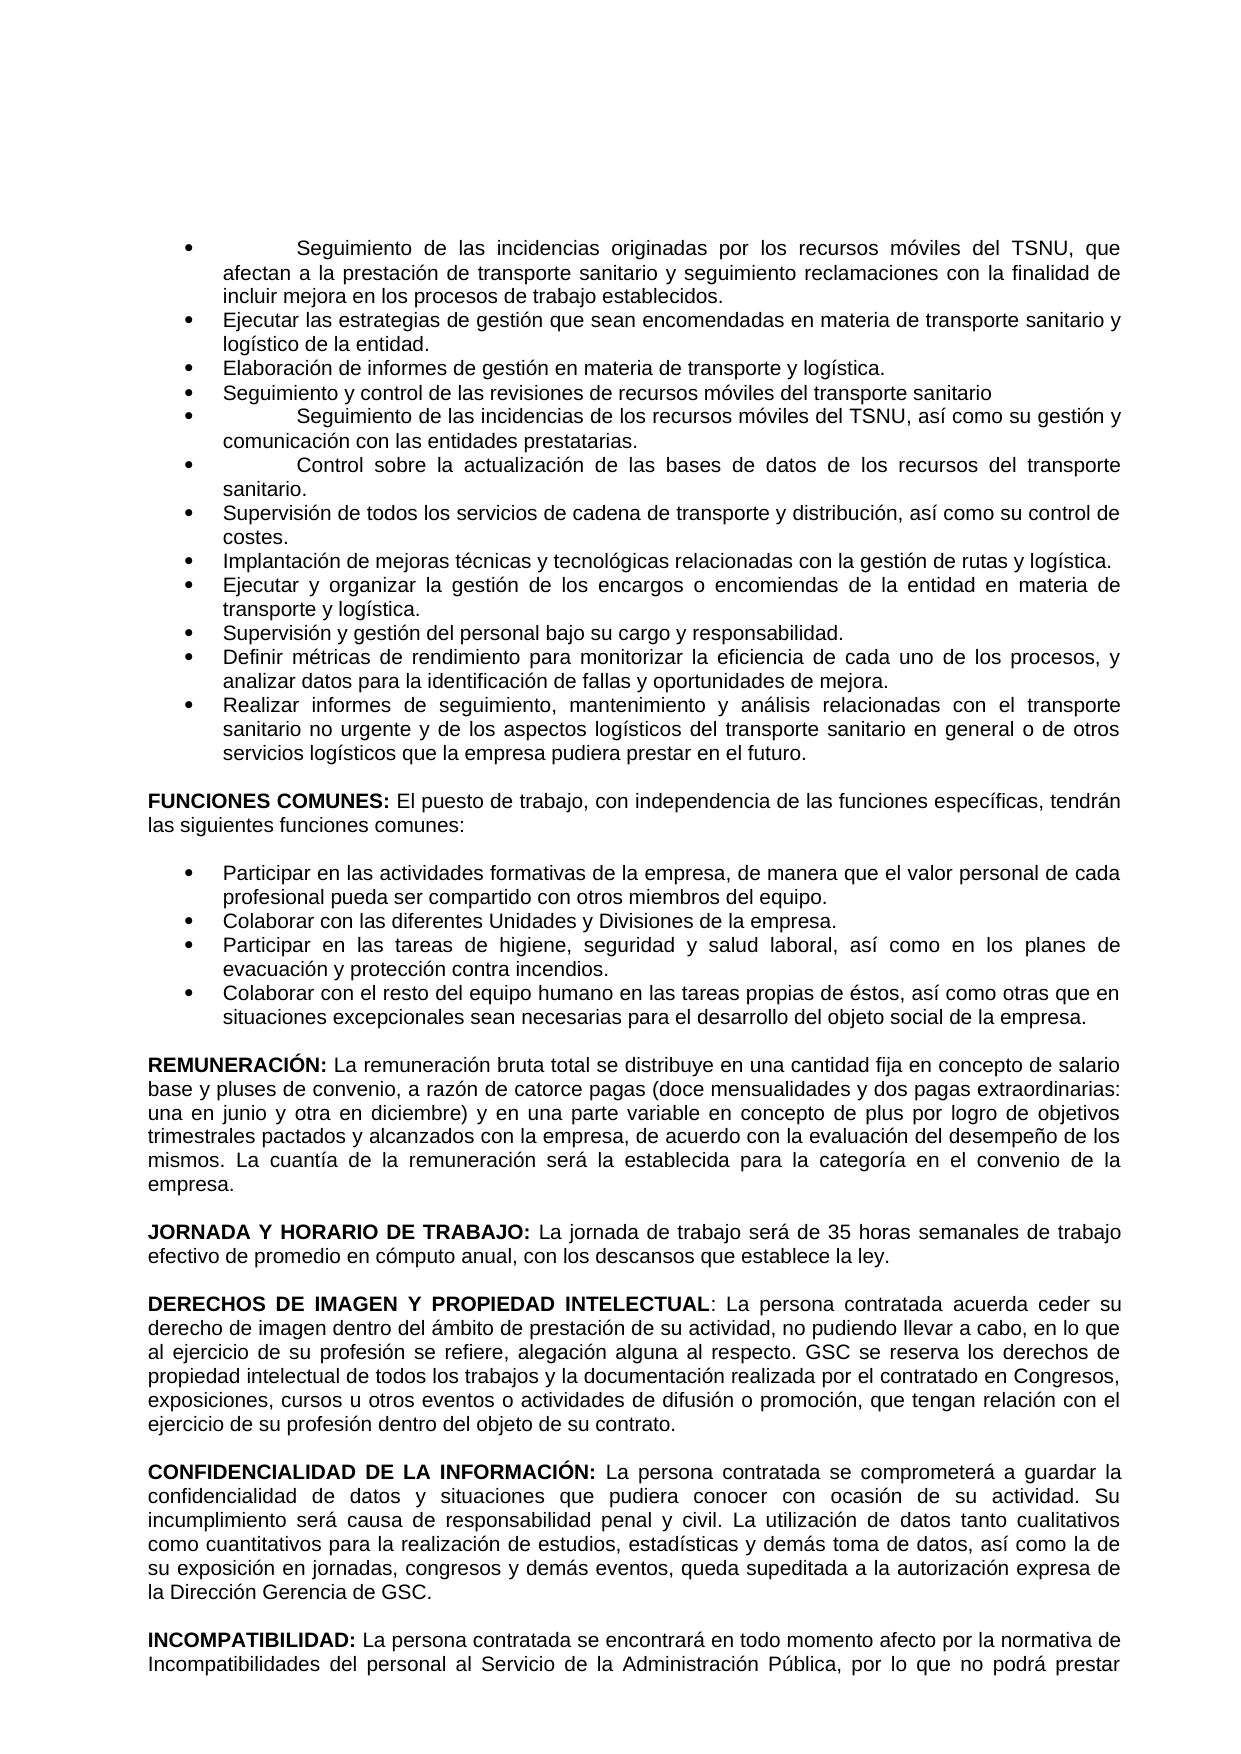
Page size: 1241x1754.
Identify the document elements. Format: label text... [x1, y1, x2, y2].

text CONFIDENCIALIDAD DE LA INFORMACIÓN: La persona contratada se comprometerá a guardar la confidencialidad de datos y situaciones que pudiera conocer con ocasión de su actividad. Su incumplimiento será causa de responsabilidad penal y civil. La utilización de datos tanto cualitativos como cuantitativos para la realización de estudios, estadísticas y demás toma de datos, así como la de su exposición en jornadas, congresos y demás eventos, queda supeditada a la autorización expresa de la Dirección Gerencia de GSC. [148, 1460, 1122, 1603]
list Definir métricas de rendimiento para monitorizar la eficiencia de cada uno de los procesos, y analizar datos para la identificación de fallas y oportunidades de mejora. [185, 644, 1122, 693]
list Realizar informes de seguimiento, mantenimiento y análisis relacionadas con el transporte sanitario no urgente y de los aspectos logísticos del transporte sanitario en general o de otros servicios logísticos que la empresa pudiera prestar en el futuro. [185, 693, 1122, 764]
list Elaboración de informes de gestión en materia de transporte y logística. [185, 356, 1122, 380]
list Seguimiento de las incidencias de los recursos móviles del TSNU, así como su gestión y comunicación con las entidades prestatarias. [185, 404, 1122, 452]
list Control sobre la actualización de las bases de datos de los recursos del transporte sanitario. [185, 452, 1122, 500]
list Participar en las tareas de higiene, seguridad y salud laboral, así como en los planes de evacuación y protección contra incendios. [185, 932, 1122, 981]
text INCOMPATIBILIDAD: La persona contratada se encontrará en todo momento afecto por la normativa de Incompatibilidades del personal al Servicio de la Administración Pública, por lo que no podrá prestar [148, 1627, 1122, 1675]
list Implantación de mejoras técnicas y tecnológicas relacionadas con la gestión de rutas y logística. [185, 548, 1122, 572]
text DERECHOS DE IMAGEN Y PROPIEDAD INTELECTUAL: La persona contratada acuerda ceder su derecho de imagen dentro del ámbito de prestación de su actividad, no pudiendo llevar a cabo, en lo que al ejercicio de su profesión se refiere, alegación alguna al respecto. GSC se reserva los derechos de propiedad intelectual de todos los trabajos y la documentación realizada por el contratado en Congresos, exposiciones, cursos u otros eventos o actividades de difusión o promoción, que tengan relación con el ejercicio de su profesión dentro del objeto de su contrato. [148, 1292, 1122, 1436]
list Ejecutar las estrategias de gestión que sean encomendadas en materia de transporte sanitario y logístico de la entidad. [185, 308, 1122, 356]
list Participar en las actividades formativas de la empresa, de manera que el valor personal de cada profesional pueda ser compartido con otros miembros del equipo. [185, 860, 1122, 908]
list Supervisión de todos los servicios de cadena de transporte y distribución, así como su control de costes. [185, 500, 1122, 548]
list Seguimiento y control de las revisiones de recursos móviles del transporte sanitario [185, 380, 1122, 404]
list Supervisión y gestión del personal bajo su cargo y responsabilidad. [185, 621, 1122, 644]
text REMUNERACIÓN: La remuneración bruta total se distribuye en una cantidad fija en concepto de salario base y pluses de convenio, a razón de catorce pagas (doce mensualidades y dos pagas extraordinarias: una en junio y otra en diciembre) y en una parte variable en concepto de plus por logro de objetivos trimestrales pactados y alcanzados con la empresa, de acuerdo con la evaluación del desempeño de los mismos. La cuantía de la remuneración será la establecida para la categoría en el convenio de la empresa. [148, 1052, 1122, 1196]
list Ejecutar y organizar la gestión de los encargos o encomiendas de la entidad en materia de transporte y logística. [185, 572, 1122, 621]
text JORNADA Y HORARIO DE TRABAJO: La jornada de trabajo será de 35 horas semanales de trabajo efectivo de promedio en cómputo anual, con los descansos que establece la ley. [148, 1220, 1122, 1268]
list Colaborar con las diferentes Unidades y Divisiones de la empresa. [185, 908, 1122, 932]
text FUNCIONES COMUNES: El puesto de trabajo, con independencia de las funciones específicas, tendrán las siguientes funciones comunes: [148, 788, 1122, 836]
list Seguimiento de las incidencias originadas por los recursos móviles del TSNU, que afectan a la prestación de transporte sanitario y seguimiento reclamaciones con la finalidad de incluir mejora en los procesos de trabajo establecidos. [185, 236, 1122, 308]
list Colaborar con el resto del equipo humano en las tareas propias de éstos, así como otras que en situaciones excepcionales sean necesarias para el desarrollo del objeto social de la empresa. [185, 981, 1122, 1028]
